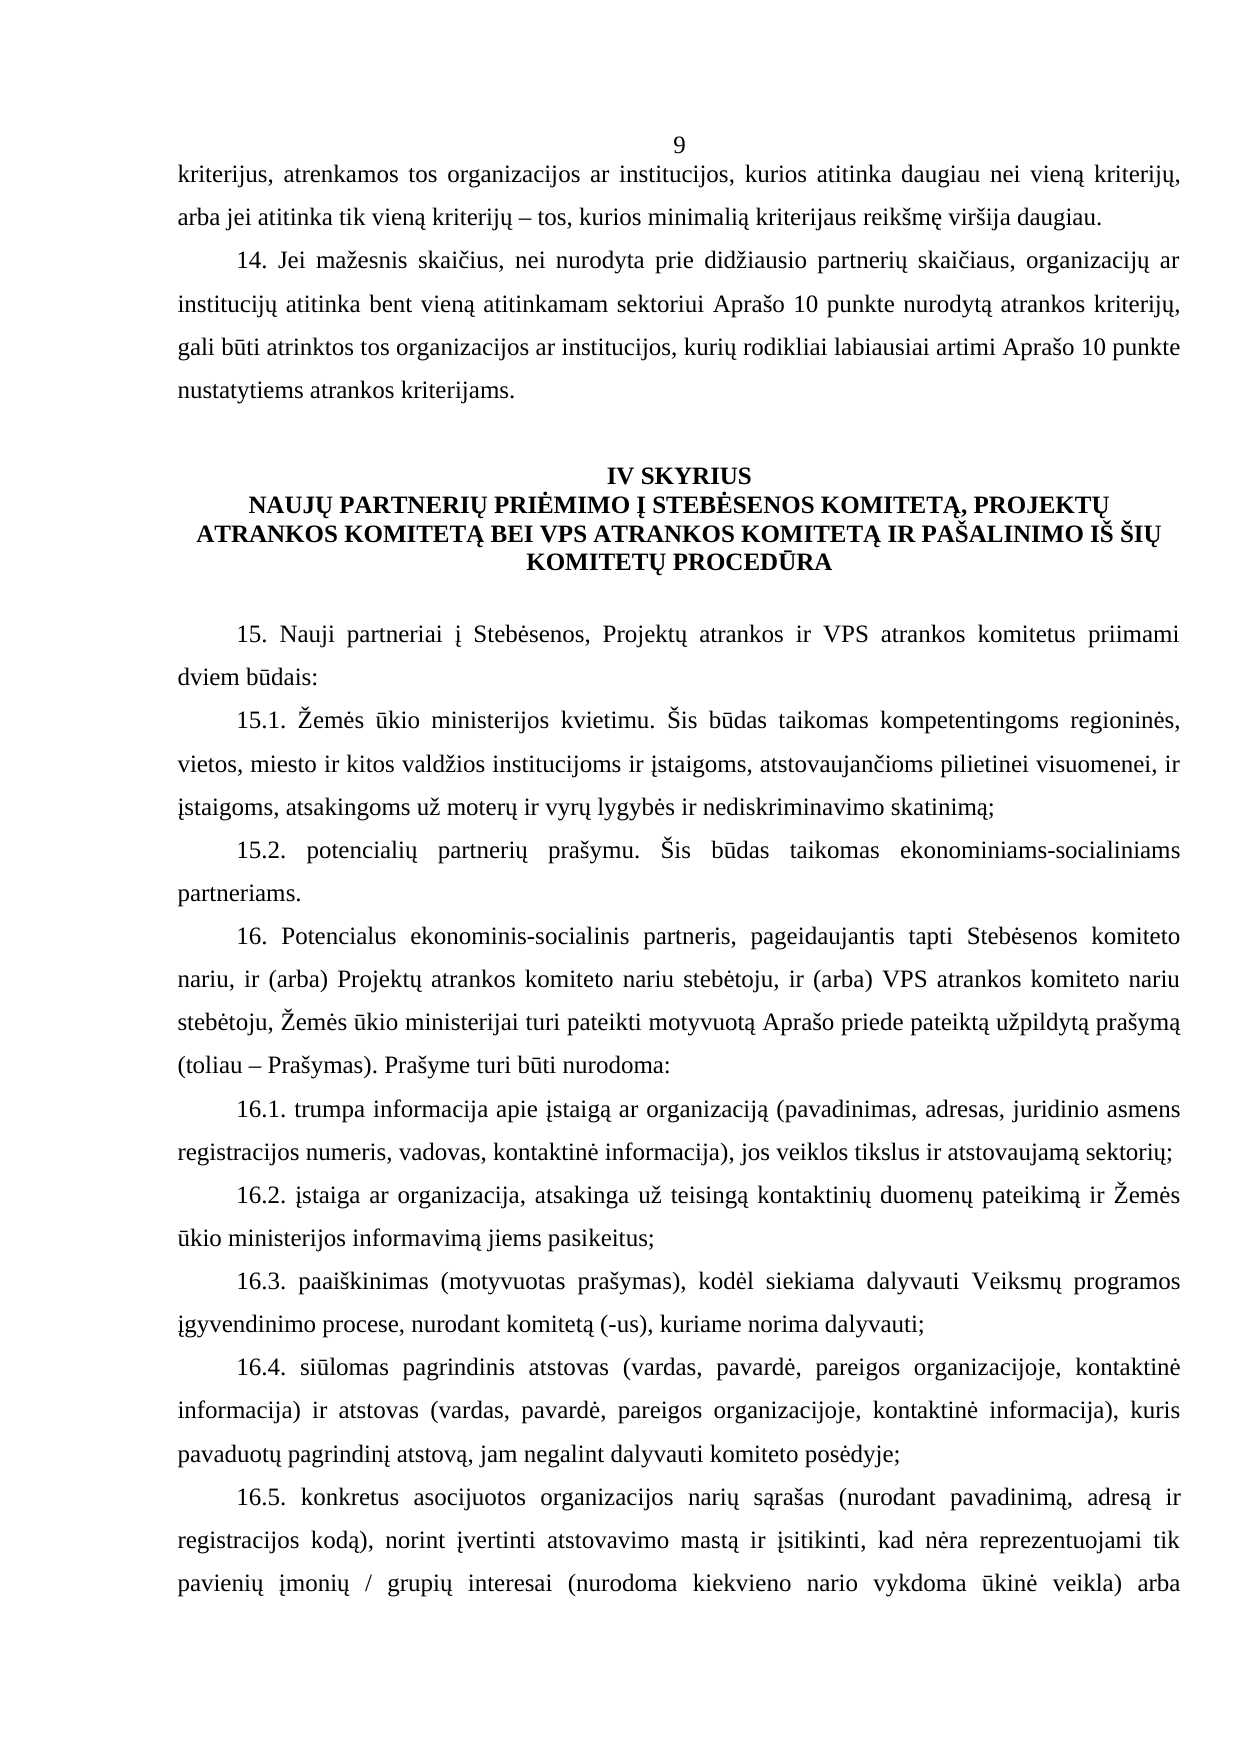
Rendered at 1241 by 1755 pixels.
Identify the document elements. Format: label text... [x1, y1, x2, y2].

text kriterijus, atrenkamos tos organizacijos ar institucijos, kurios atitinka daugiau nei vieną kriterijų, arba jei atitinka tik vieną kriterijų – tos, kurios minimalią kriterijaus reikšmę viršija daugiau. [177, 159, 1181, 231]
text 15.2. potencialių partnerių prašymu. Šis būdas taikomas ekonominiams-socialiniams partneriams. [177, 835, 1181, 907]
text NAUJŲ PARTNERIŲ PRIĖMIMO Į STEBĖSENOS KOMITETĄ, PROJEKTŲ ATRANKOS KOMITETĄ BEI VPS ATRANKOS KOMITETĄ IR PAŠALINIMO IŠ ŠIŲ KOMITETŲ PROCEDŪRA [177, 490, 1181, 576]
text 16.2. įstaiga ar organizacija, atsakinga už teisingą kontaktinių duomenų pateikimą ir Žemės ūkio ministerijos informavimą jiems pasikeitus; [177, 1180, 1181, 1252]
text 16. Potencialus ekonominis-socialinis partneris, pageidaujantis tapti Stebėsenos komiteto nariu, ir (arba) Projektų atrankos komiteto nariu stebėtoju, ir (arba) VPS atrankos komiteto nariu stebėtoju, Žemės ūkio ministerijai turi pateikti motyvuotą Aprašo priede pateiktą užpildytą prašymą (toliau – Prašymas). Prašyme turi būti nurodoma: [177, 921, 1181, 1079]
text 16.3. paaiškinimas (motyvuotas prašymas), kodėl siekiama dalyvauti Veiksmų programos įgyvendinimo procese, nurodant komitetą (-us), kuriame norima dalyvauti; [177, 1266, 1181, 1338]
text 15. Nauji partneriai į Stebėsenos, Projektų atrankos ir VPS atrankos komitetus priimami dviem būdais: [177, 619, 1181, 691]
text 16.4. siūlomas pagrindinis atstovas (vardas, pavardė, pareigos organizacijoje, kontaktinė informacija) ir atstovas (vardas, pavardė, pareigos organizacijoje, kontaktinė informacija), kuris pavaduotų pagrindinį atstovą, jam negalint dalyvauti komiteto posėdyje; [177, 1352, 1181, 1467]
text IV SKYRIUS [177, 461, 1181, 490]
text 14. Jei mažesnis skaičius, nei nurodyta prie didžiausio partnerių skaičiaus, organizacijų ar institucijų atitinka bent vieną atitinkamam sektoriui Aprašo 10 punkte nurodytą atrankos kriterijų, gali būti atrinktos tos organizacijos ar institucijos, kurių rodikliai labiausiai artimi Aprašo 10 punkte nustatytiems atrankos kriterijams. [177, 246, 1181, 404]
text 16.5. konkretus asocijuotos organizacijos narių sąrašas (nurodant pavadinimą, adresą ir registracijos kodą), norint įvertinti atstovavimo mastą ir įsitikinti, kad nėra reprezentuojami tik pavienių įmonių / grupių interesai (nurodoma kiekvieno nario vykdoma ūkinė veikla) arba [177, 1482, 1181, 1597]
text 15.1. Žemės ūkio ministerijos kvietimu. Šis būdas taikomas kompetentingoms regioninės, vietos, miesto ir kitos valdžios institucijoms ir įstaigoms, atstovaujančioms pilietinei visuomenei, ir įstaigoms, atsakingoms už moterų ir vyrų lygybės ir nediskriminavimo skatinimą; [177, 706, 1181, 821]
text 16.1. trumpa informacija apie įstaigą ar organizaciją (pavadinimas, adresas, juridinio asmens registracijos numeris, vadovas, kontaktinė informacija), jos veiklos tikslus ir atstovaujamą sektorių; [177, 1094, 1181, 1166]
